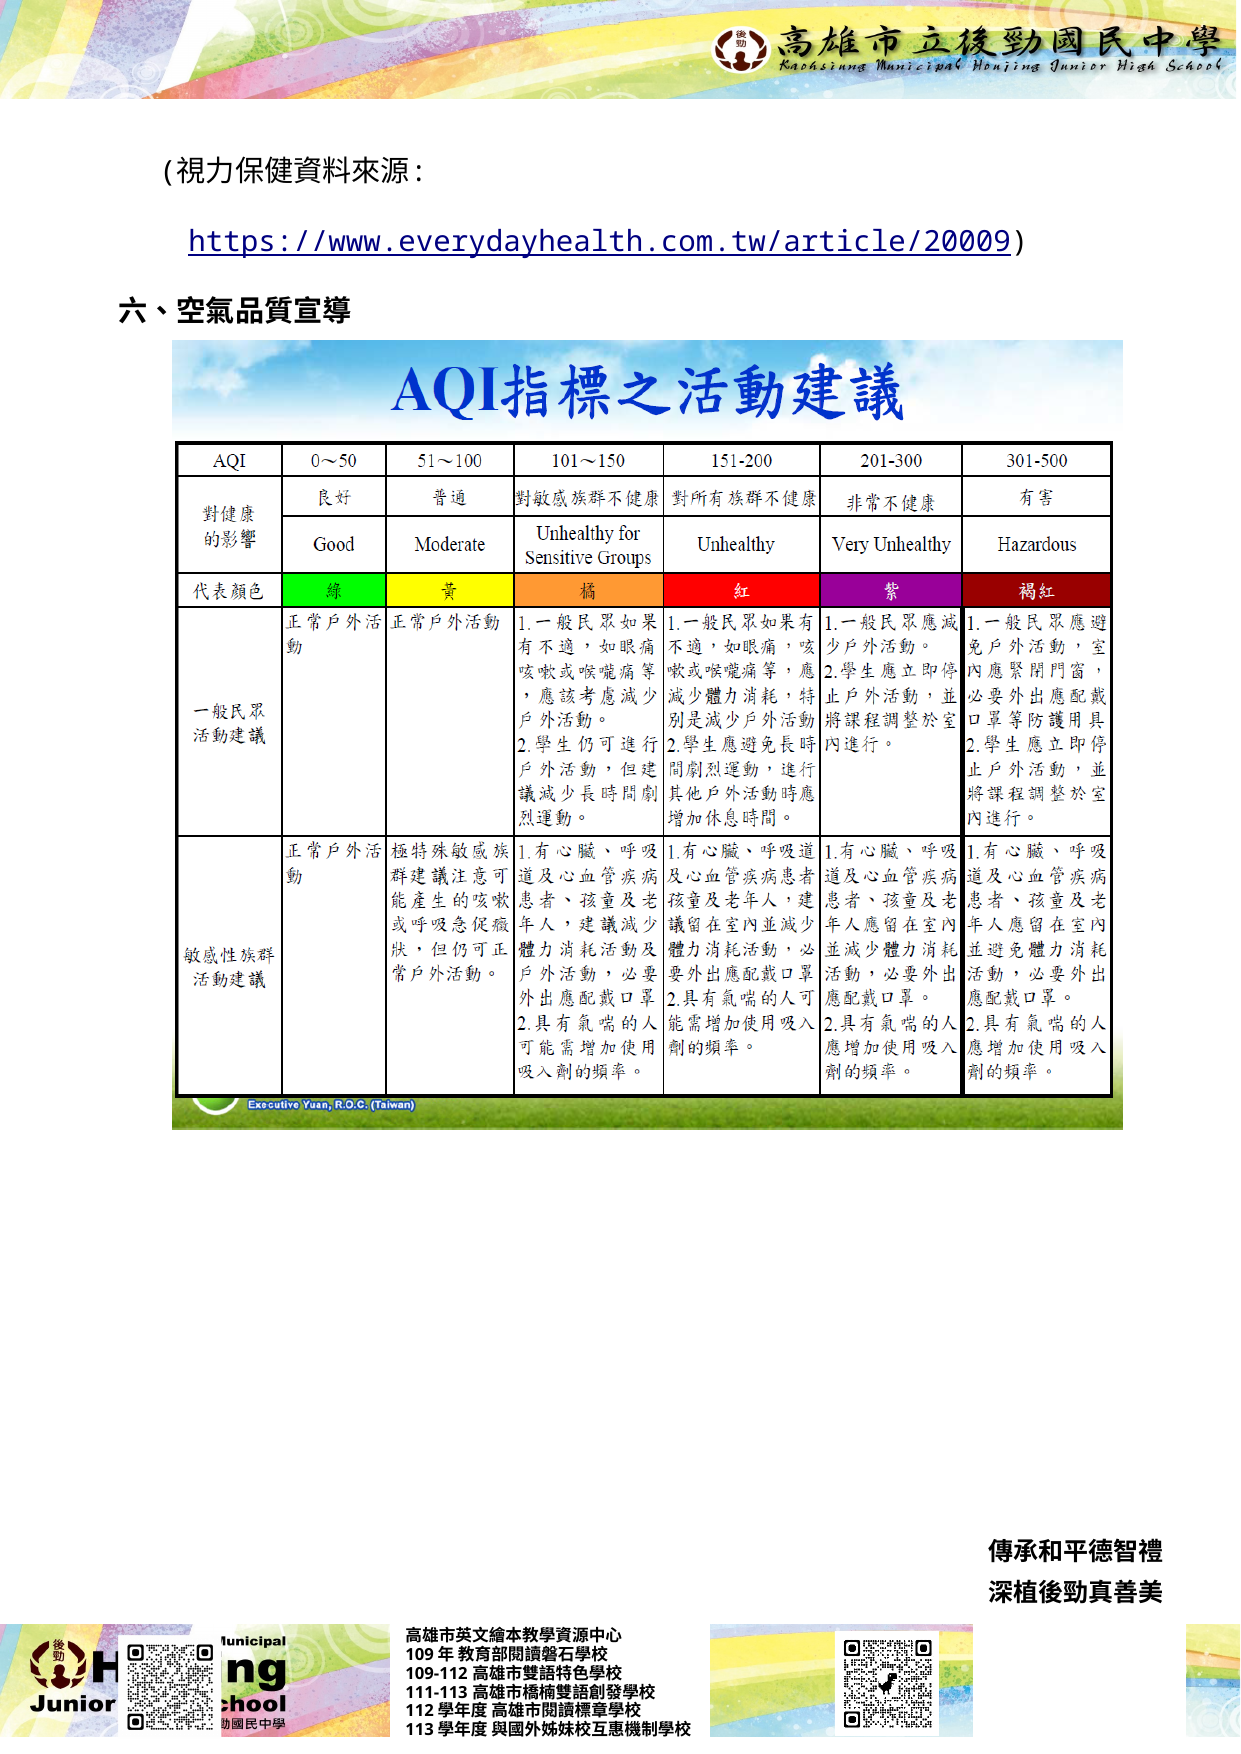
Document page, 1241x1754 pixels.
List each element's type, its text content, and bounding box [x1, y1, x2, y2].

text (視力保健資料來源: https://www.everydayhealth.com.tw/article/20009) [159, 127, 1122, 261]
text 六、空氣品質宣導 [118, 267, 1122, 330]
